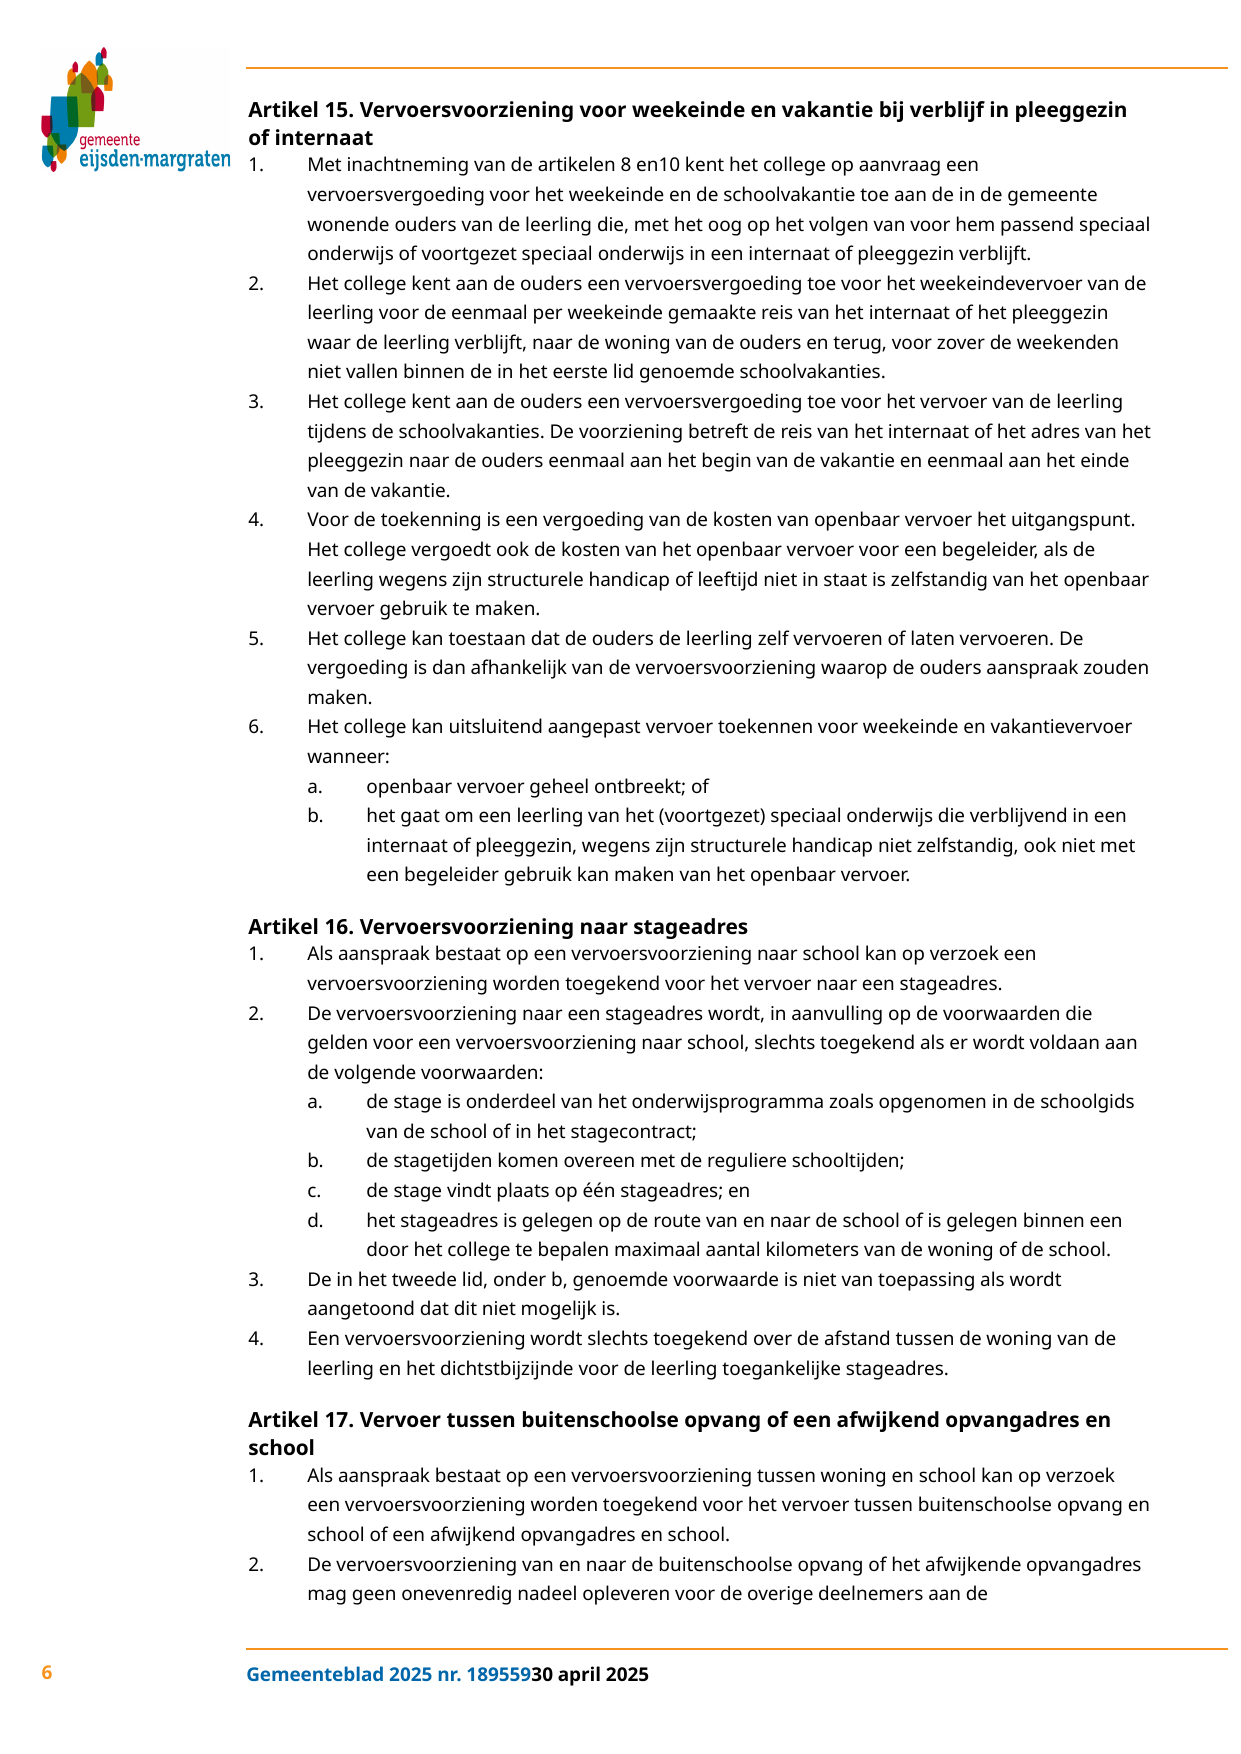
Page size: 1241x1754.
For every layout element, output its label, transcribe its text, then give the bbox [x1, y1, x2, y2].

list het stageadres is gelegen op de route van en naar de school of is gelegen binnen een door het college te bepalen maximaal aantal kilometers van de woning of de school. [307, 1207, 1152, 1262]
list Het college kan uitsluitend aangepast vervoer toekennen voor weekeinde en vakantievervoer wanneer: [248, 714, 1152, 769]
list Het college kent aan de ouders een vervoersvergoeding toe voor het vervoer van de leerling tijdens de schoolvakanties. De voorziening betreft de reis van het internaat of het adres van het pleeggezin naar de ouders eenmaal aan het begin van de vakantie en eenmaal aan het einde van de vakantie. [248, 388, 1152, 503]
list Voor de toekenning is een vergoeding van de kosten van openbaar vervoer het uitgangspunt. Het college vergoedt ook de kosten van het openbaar vervoer voor een begeleider, als de leerling wegens zijn structurele handicap of leeftijd niet in staat is zelfstandig van het openbaar vervoer gebruik te maken. [248, 507, 1152, 621]
list De vervoersvoorziening van en naar de buitenschoolse opvang of het afwijkende opvangadres mag geen onevenredig nadeel opleveren voor de overige deelnemers aan de [248, 1551, 1152, 1606]
list Als aanspraak bestaat op een vervoersvoorziening naar school kan op verzoek een vervoersvoorziening worden toegekend voor het vervoer naar een stageadres. [248, 941, 1152, 996]
list De vervoersvoorziening naar een stageadres wordt, in aanvulling op de voorwaarden die gelden voor een vervoersvoorziening naar school, slechts toegekend als er wordt voldaan aan de volgende voorwaarden: [248, 1000, 1152, 1084]
text Artikel 16. Vervoersvoorziening naar stageadres [248, 912, 1152, 941]
text Artikel 17. Vervoer tussen buitenschoolse opvang of een afwijkend opvangadres en school [248, 1405, 1152, 1462]
picture [41, 47, 231, 172]
text Artikel 15. Vervoersvoorziening voor weekeinde en vakantie bij verblijf in pleeggezin of internaat [248, 95, 1152, 152]
list Het college kent aan de ouders een vervoersvergoeding toe voor het weekeindevervoer van de leerling voor de eenmaal per weekeinde gemaakte reis van het internaat of het pleeggezin waar de leerling verblijft, naar de woning van de ouders en terug, voor zover de weekenden niet vallen binnen de in het eerste lid genoemde schoolvakanties. [248, 270, 1152, 384]
list het gaat om een leerling van het (voortgezet) speciaal onderwijs die verblijvend in een internaat of pleeggezin, wegens zijn structurele handicap niet zelfstandig, ook niet met een begeleider gebruik kan maken van het openbaar vervoer. [307, 802, 1152, 887]
list de stage is onderdeel van het onderwijsprogramma zoals opgenomen in de schoolgids van de school of in het stagecontract; [307, 1088, 1152, 1144]
list de stage vindt plaats op één stageadres; en [307, 1177, 1152, 1203]
list De in het tweede lid, onder b, genoemde voorwaarde is niet van toepassing als wordt aangetoond dat dit niet mogelijk is. [248, 1266, 1152, 1321]
list Met inachtneming van de artikelen 8 en10 kent het college op aanvraag een vervoersvergoeding voor het weekeinde en de schoolvakantie toe aan de in de gemeente wonende ouders van de leerling die, met het oog op het volgen van voor hem passend speciaal onderwijs of voortgezet speciaal onderwijs in een internaat of pleeggezin verblijft. [248, 152, 1152, 266]
list de stagetijden komen overeen met de reguliere schooltijden; [307, 1148, 1152, 1173]
list openbaar vervoer geheel ontbreekt; of [307, 773, 1152, 799]
list Als aanspraak bestaat op een vervoersvoorziening tussen woning en school kan op verzoek een vervoersvoorziening worden toegekend voor het vervoer tussen buitenschoolse opvang en school of een afwijkend opvangadres en school. [248, 1462, 1152, 1547]
list Het college kan toestaan dat de ouders de leerling zelf vervoeren of laten vervoeren. De vergoeding is dan afhankelijk van de vervoersvoorziening waarop de ouders aanspraak zouden maken. [248, 625, 1152, 710]
list Een vervoersvoorziening wordt slechts toegekend over de afstand tussen de woning van de leerling en het dichtstbijzijnde voor de leerling toegankelijke stageadres. [248, 1325, 1152, 1380]
